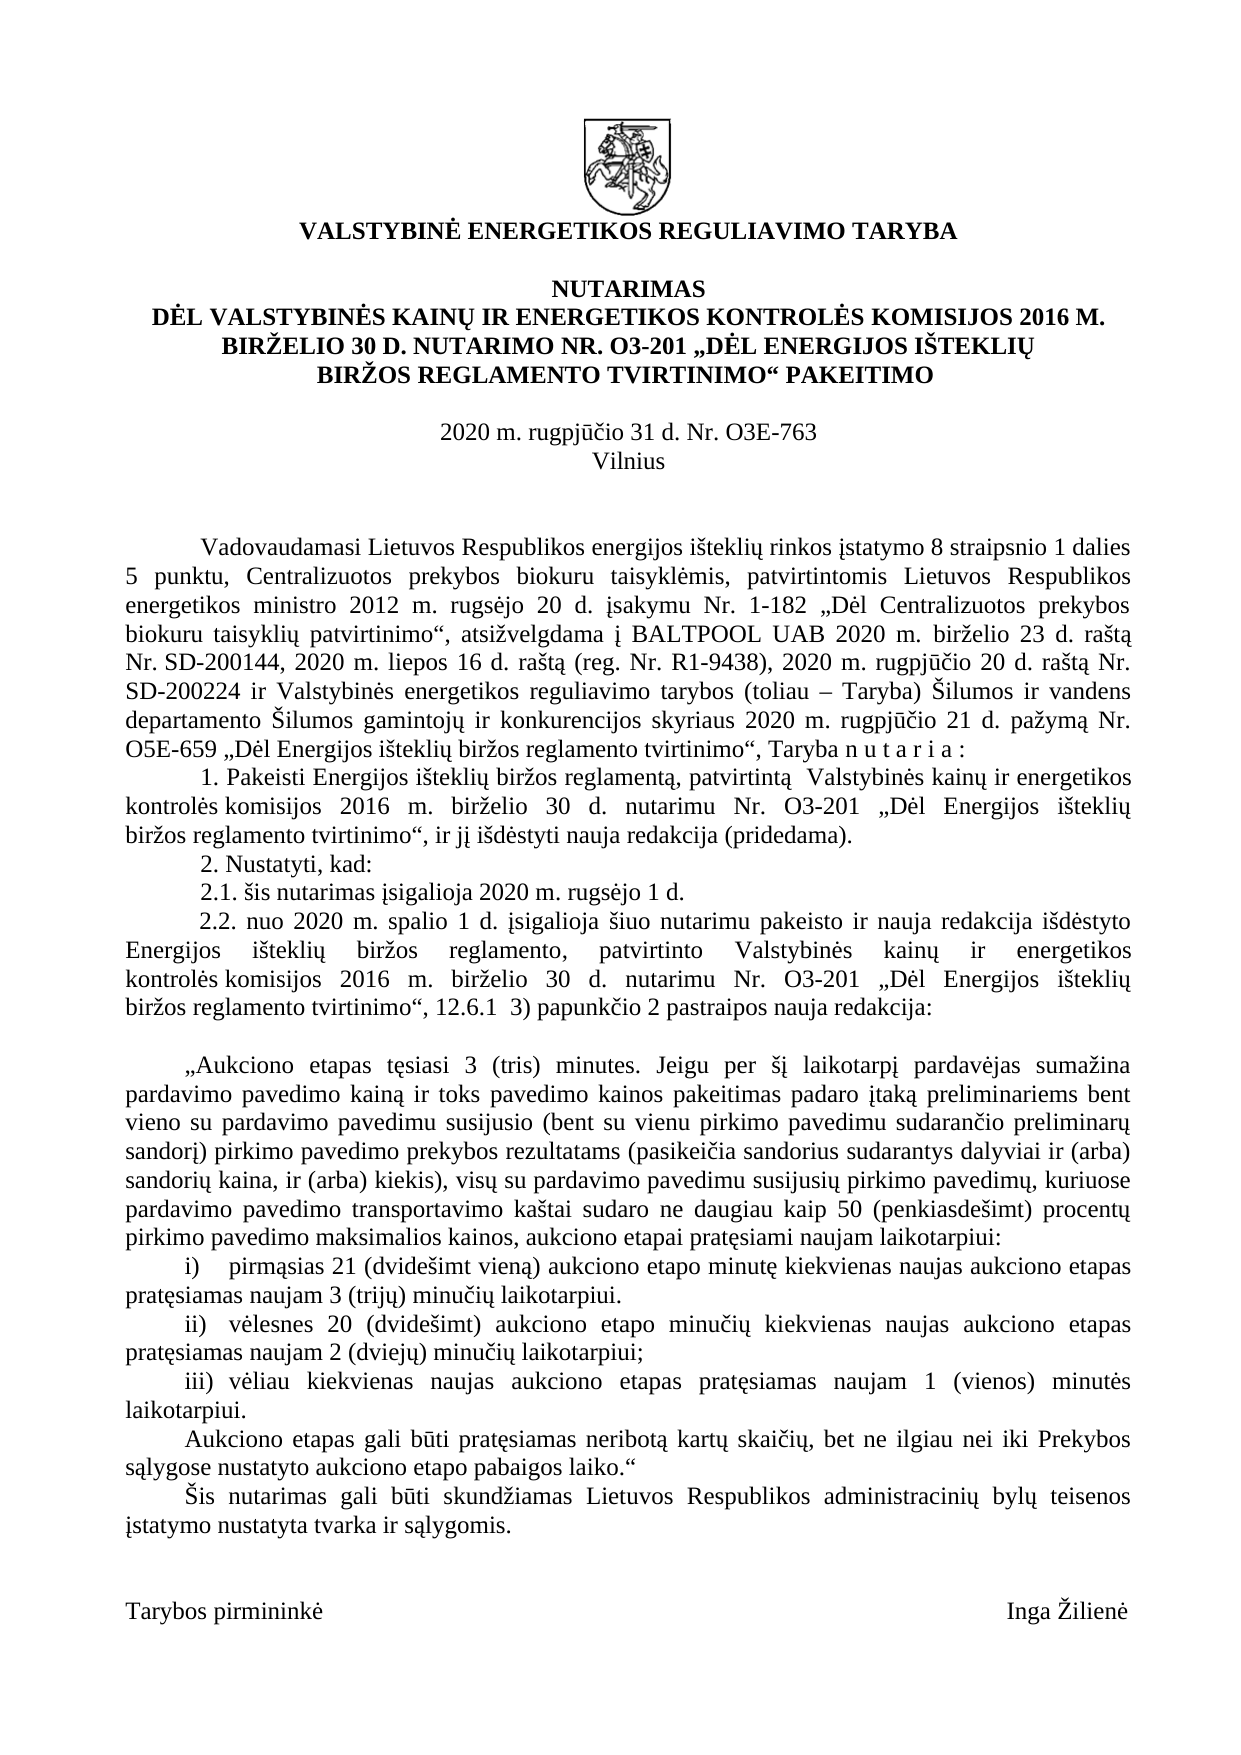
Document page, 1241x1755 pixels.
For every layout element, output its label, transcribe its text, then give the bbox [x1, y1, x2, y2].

text vALSTYBINĖ ENERGETIKOS reguliavimo Taryba [125, 216, 1132, 245]
text „Aukciono etapas tęsiasi 3 (tris) minutes. Jeigu per šį laikotarpį pardavėjas sumažina pardavimo pavedimo kainą ir toks pavedimo kainos pakeitimas padaro įtaką preliminariems bent vieno su pardavimo pavedimu susijusio (bent su vienu pirkimo pavedimu sudarančio preliminarų sandorį) pirkimo pavedimo prekybos rezultatams (pasikeičia sandorius sudarantys dalyviai ir (arba) sandorių kaina, ir (arba) kiekis), visų su pardavimo pavedimu susijusių pirkimo pavedimų, kuriuose pardavimo pavedimo transportavimo kaštai sudaro ne daugiau kaip 50 (penkiasdešimt) procentų pirkimo pavedimo maksimalios kainos, aukciono etapai pratęsiami naujam laikotarpiui: [125, 1050, 1132, 1251]
text Vadovaudamasi Lietuvos Respublikos energijos išteklių rinkos įstatymo 8 straipsnio 1 dalies 5 punktu, Centralizuotos prekybos biokuru taisyklėmis, patvirtintomis Lietuvos Respublikos energetikos ministro 2012 m. rugsėjo 20 d. įsakymu Nr. 1-182 „Dėl Centralizuotos prekybos biokuru taisyklių patvirtinimo“, atsižvelgdama į BALTPOOL UAB 2020 m. birželio 23 d. raštą Nr. SD-200144, 2020 m. liepos 16 d. raštą (reg. Nr. R1-9438), 2020 m. rugpjūčio 20 d. raštą Nr. SD-200224 ir Valstybinės energetikos reguliavimo tarybos (toliau ‒ Taryba) Šilumos ir vandens departamento Šilumos gamintojų ir konkurencijos skyriaus 2020 m. rugpjūčio 21 d. pažymą Nr. O5E-659 „Dėl Energijos išteklių biržos reglamento tvirtinimo“, Taryba nutaria: [125, 532, 1132, 762]
text Šis nutarimas gali būti skundžiamas Lietuvos Respublikos administracinių bylų teisenos įstatymo nustatyta tvarka ir sąlygomis. [125, 1481, 1132, 1539]
text DĖL VALSTYBINĖS KAINŲ IR ENERGETIKOS KONTROLĖS KOMISIJOS 2016 M. BIRŽELIO 30 D. NUTARIMO NR. O3-201 „DĖL ENERGIJOS IŠTEKLIŲ BIRŽOS REGLAMENTO TVIRTINIMO“ PAKEITIMO [125, 302, 1132, 389]
text 1. Pakeisti Energijos išteklių biržos reglamentą, patvirtintą Valstybinės kainų ir energetikos kontrolės komisijos 2016 m. birželio 30 d. nutarimu Nr. O3-201 „Dėl Energijos išteklių biržos reglamento tvirtinimo“, ir jį išdėstyti nauja redakcija (pridedama). [125, 762, 1132, 849]
text Vilnius [125, 446, 1132, 475]
text iii) vėliau kiekvienas naujas aukciono etapas pratęsiamas naujam 1 (vienos) minutės laikotarpiui. [125, 1366, 1132, 1424]
text 2. Nustatyti, kad: [125, 849, 1132, 877]
text 2020 m. rugpjūčio 31 d. Nr. O3E-763 [125, 417, 1132, 446]
text ii) vėlesnes 20 (dvidešimt) aukciono etapo minučių kiekvienas naujas aukciono etapas pratęsiamas naujam 2 (dviejų) minučių laikotarpiui; [125, 1309, 1132, 1366]
text Aukciono etapas gali būti pratęsiamas neribotą kartų skaičių, bet ne ilgiau nei iki Prekybos sąlygose nustatyto aukciono etapo pabaigos laiko.“ [125, 1424, 1132, 1481]
text 2.2. nuo 2020 m. spalio 1 d. įsigalioja šiuo nutarimu pakeisto ir nauja redakcija išdėstyto Energijos išteklių biržos reglamento, patvirtinto Valstybinės kainų ir energetikos kontrolės komisijos 2016 m. birželio 30 d. nutarimu Nr. O3-201 „Dėl Energijos išteklių biržos reglamento tvirtinimo“, 12.6.1 3) papunkčio 2 pastraipos nauja redakcija: [125, 906, 1132, 1021]
text NUTARIMAS [125, 274, 1132, 302]
text 2.1. šis nutarimas įsigalioja 2020 m. rugsėjo 1 d. [125, 877, 1132, 906]
text Tarybos pirmininkė Inga Žilienė [125, 1596, 1132, 1625]
text i) pirmąsias 21 (dvidešimt vieną) aukciono etapo minutę kiekvienas naujas aukciono etapas pratęsiamas naujam 3 (trijų) minučių laikotarpiui. [125, 1251, 1132, 1309]
